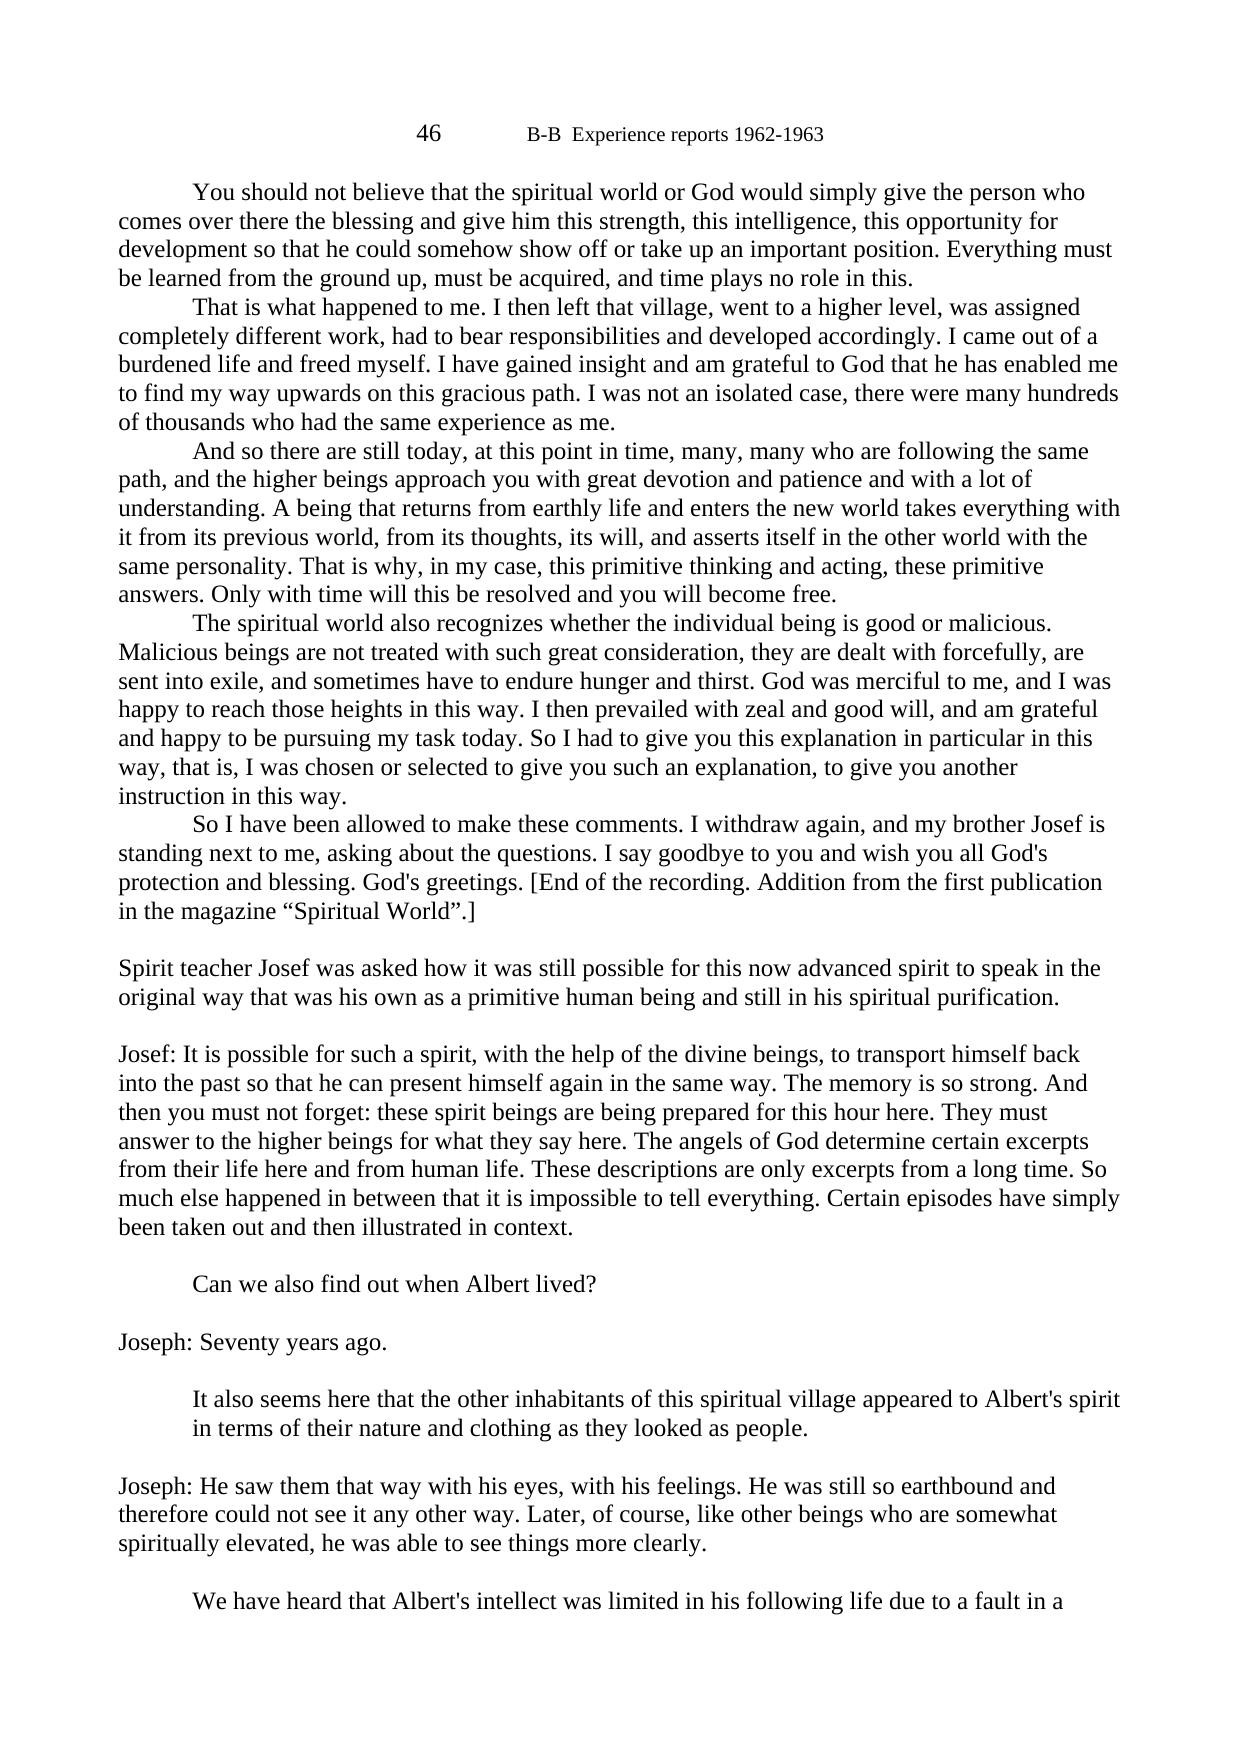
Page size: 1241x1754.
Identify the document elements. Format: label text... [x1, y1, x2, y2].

text You should not believe that the spiritual world or God would simply give the person who comes over there the blessing and give him this strength, this intelligence, this opportunity for development so that he could somehow show off or take up an important position. Everything must be learned from the ground up, must be acquired, and time plays no role in this. [118, 177, 1122, 292]
text Josef: It is possible for such a spirit, with the help of the divine beings, to transport himself back into the past so that he can present himself again in the same way. The memory is so strong. And then you must not forget: these spirit beings are being prepared for this hour here. They must answer to the higher beings for what they say here. The angels of God determine certain excerpts from their life here and from human life. These descriptions are only excerpts from a long time. So much else happened in between that it is impossible to tell everything. Certain episodes have simply been taken out and then illustrated in context. [118, 1039, 1122, 1241]
text And so there are still today, at this point in time, many, many who are following the same path, and the higher beings approach you with great devotion and patience and with a lot of understanding. A being that returns from earthly life and enters the new world takes everything with it from its previous world, from its thoughts, its will, and asserts itself in the other world with the same personality. That is why, in my case, this primitive thinking and acting, these primitive answers. Only with time will this be resolved and you will become free. [118, 436, 1122, 608]
text So I have been allowed to make these comments. I withdraw again, and my brother Josef is standing next to me, asking about the questions. I say goodbye to you and wish you all God's protection and blessing. God's greetings. [End of the recording. Addition from the first publication in the magazine “Spiritual World”.] [118, 809, 1122, 924]
text Joseph: Seventy years ago. [118, 1327, 1122, 1356]
text That is what happened to me. I then left that village, went to a higher level, was assigned completely different work, had to bear responsibilities and developed accordingly. I came out of a burdened life and freed myself. I have gained insight and am grateful to God that he has enabled me to find my way upwards on this gracious path. I was not an isolated case, there were many hundreds of thousands who had the same experience as me. [118, 292, 1122, 436]
text We have heard that Albert's intellect was limited in his following life due to a fault in a [192, 1586, 1122, 1614]
text Joseph: He saw them that way with his eyes, with his feelings. He was still so earthbound and therefore could not see it any other way. Later, of course, like other beings who are somewhat spiritually elevated, he was able to see things more clearly. [118, 1471, 1122, 1557]
text The spiritual world also recognizes whether the individual being is good or malicious. Malicious beings are not treated with such great consideration, they are dealt with forcefully, are sent into exile, and sometimes have to endure hunger and thirst. God was merciful to me, and I was happy to reach those heights in this way. I then prevailed with zeal and good will, and am grateful and happy to be pursuing my task today. So I had to give you this explanation in particular in this way, that is, I was chosen or selected to give you such an explanation, to give you another instruction in this way. [118, 608, 1122, 809]
text Spirit teacher Josef was asked how it was still possible for this now advanced spirit to speak in the original way that was his own as a primitive human being and still in his spiritual purification. [118, 953, 1122, 1011]
text Can we also find out when Albert lived? [192, 1269, 1122, 1298]
text It also seems here that the other inhabitants of this spiritual village appeared to Albert's spirit in terms of their nature and clothing as they looked as people. [192, 1384, 1122, 1442]
